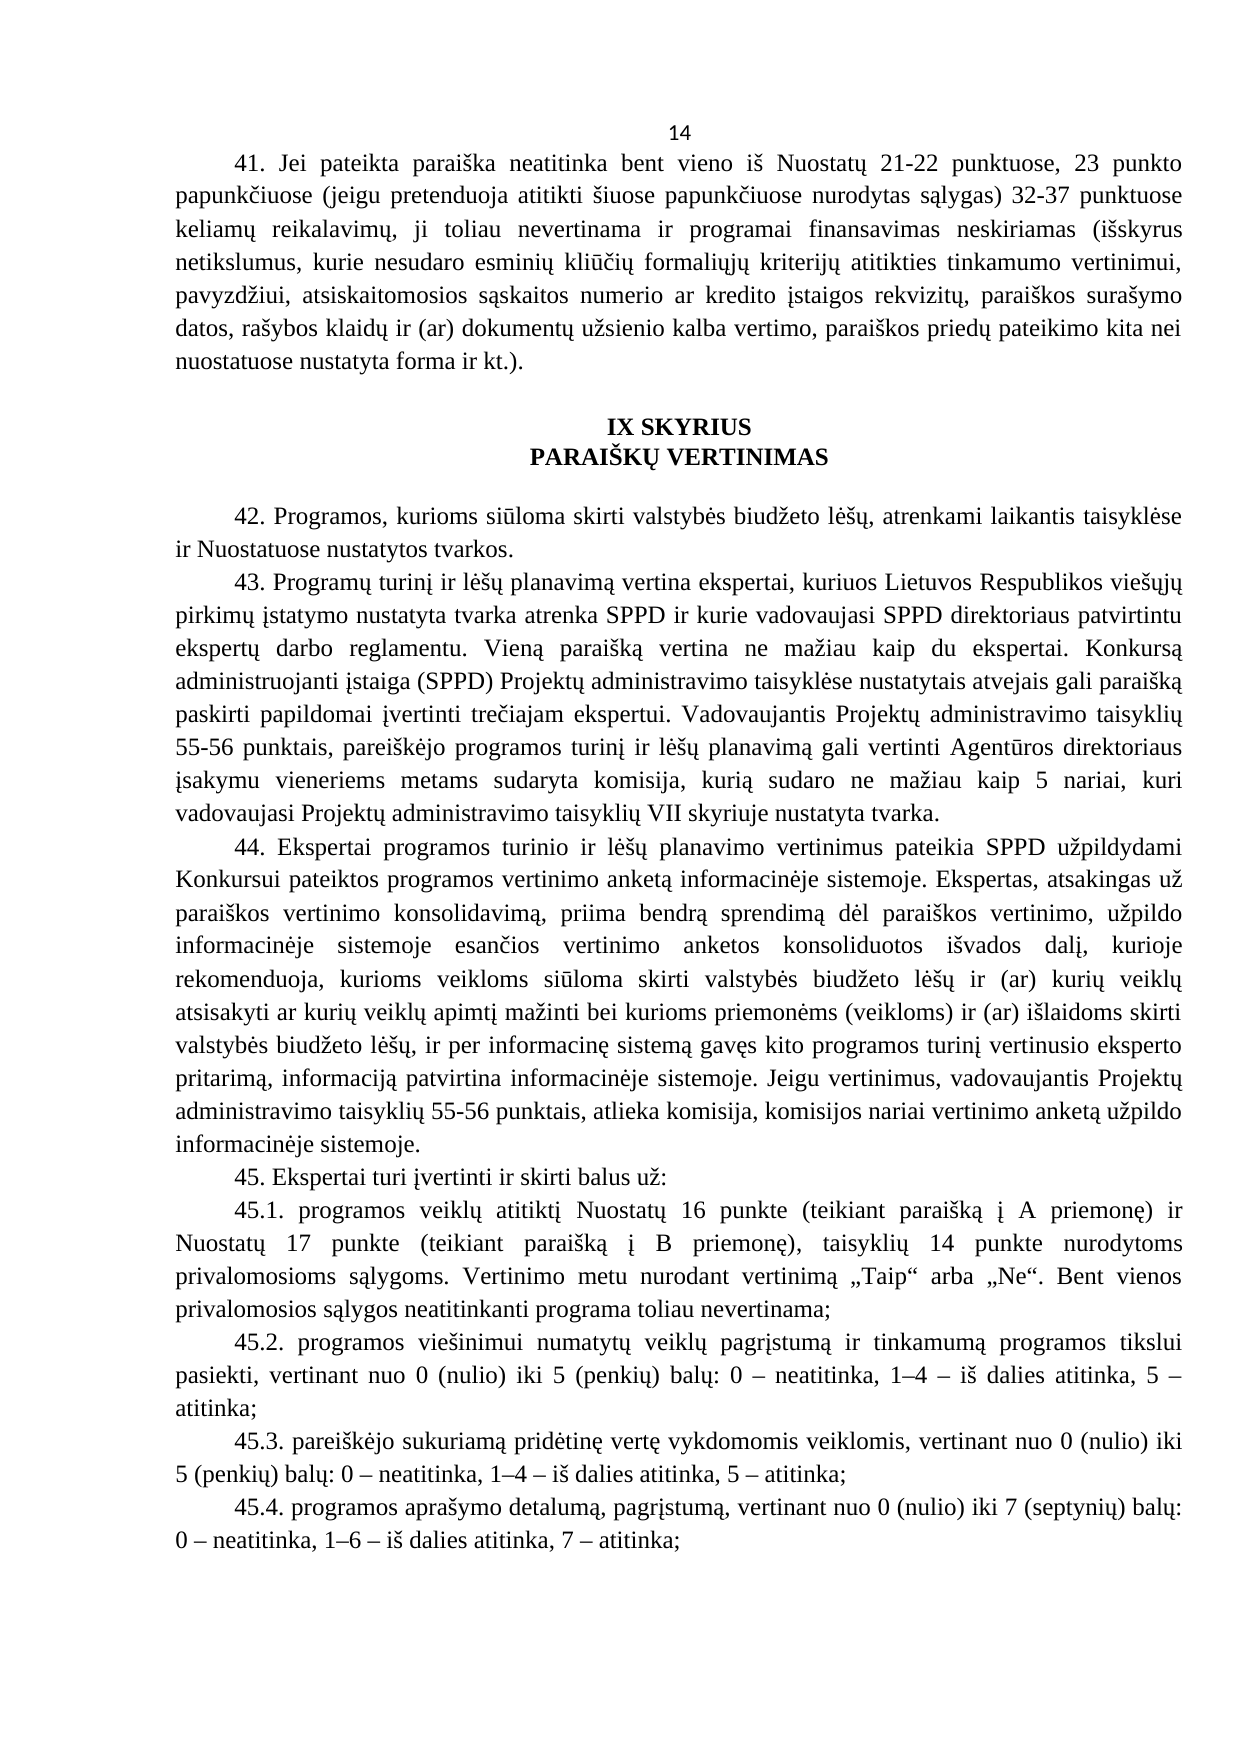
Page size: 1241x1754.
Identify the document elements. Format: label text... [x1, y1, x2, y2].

text 44. Ekspertai programos turinio ir lėšų planavimo vertinimus pateikia SPPD užpildydami Konkursui pateiktos programos vertinimo anketą informacinėje sistemoje. Ekspertas, atsakingas už paraiškos vertinimo konsolidavimą, priima bendrą sprendimą dėl paraiškos vertinimo, užpildo informacinėje sistemoje esančios vertinimo anketos konsoliduotos išvados dalį, kurioje rekomenduoja, kurioms veikloms siūloma skirti valstybės biudžeto lėšų ir (ar) kurių veiklų atsisakyti ar kurių veiklų apimtį mažinti bei kurioms priemonėms (veikloms) ir (ar) išlaidoms skirti valstybės biudžeto lėšų, ir per informacinę sistemą gavęs kito programos turinį vertinusio eksperto pritarimą, informaciją patvirtina informacinėje sistemoje. Jeigu vertinimus, vadovaujantis Projektų administravimo taisyklių 55-56 punktais, atlieka komisija, komisijos nariai vertinimo anketą užpildo informacinėje sistemoje. [175, 832, 1183, 1157]
text 45. Ekspertai turi įvertinti ir skirti balus už: [175, 1162, 1183, 1191]
text IX SKYRIUS [177, 412, 1181, 441]
text 45.3. pareiškėjo sukuriamą pridėtinę vertę vykdomomis veiklomis, vertinant nuo 0 (nulio) iki 5 (penkių) balų: 0 – neatitinka, 1–4 – iš dalies atitinka, 5 – atitinka; [175, 1426, 1183, 1488]
text PARAIŠKŲ VERTINIMAS [177, 442, 1181, 471]
text 45.1. programos veiklų atitiktį Nuostatų 16 punkte (teikiant paraišką į A priemonę) ir Nuostatų 17 punkte (teikiant paraišką į B priemonę), taisyklių 14 punkte nurodytoms privalomosioms sąlygoms. Vertinimo metu nurodant vertinimą „Taip“ arba „Ne“. Bent vienos privalomosios sąlygos neatitinkanti programa toliau nevertinama; [175, 1195, 1183, 1323]
text 45.2. programos viešinimui numatytų veiklų pagrįstumą ir tinkamumą programos tikslui pasiekti, vertinant nuo 0 (nulio) iki 5 (penkių) balų: 0 – neatitinka, 1–4 – iš dalies atitinka, 5 – atitinka; [175, 1327, 1183, 1422]
text 43. Programų turinį ir lėšų planavimą vertina ekspertai, kuriuos Lietuvos Respublikos viešųjų pirkimų įstatymo nustatyta tvarka atrenka SPPD ir kurie vadovaujasi SPPD direktoriaus patvirtintu ekspertų darbo reglamentu. Vieną paraišką vertina ne mažiau kaip du ekspertai. Konkursą administruojanti įstaiga (SPPD) Projektų administravimo taisyklėse nustatytais atvejais gali paraišką paskirti papildomai įvertinti trečiajam ekspertui. Vadovaujantis Projektų administravimo taisyklių 55-56 punktais, pareiškėjo programos turinį ir lėšų planavimą gali vertinti Agentūros direktoriaus įsakymu vieneriems metams sudaryta komisija, kurią sudaro ne mažiau kaip 5 nariai, kuri vadovaujasi Projektų administravimo taisyklių VII skyriuje nustatyta tvarka. [175, 567, 1183, 827]
text 42. Programos, kurioms siūloma skirti valstybės biudžeto lėšų, atrenkami laikantis taisyklėse ir Nuostatuose nustatytos tvarkos. [175, 501, 1183, 563]
text 41. Jei pateikta paraiška neatitinka bent vieno iš Nuostatų 21-22 punktuose, 23 punkto papunkčiuose (jeigu pretenduoja atitikti šiuose papunkčiuose nurodytas sąlygas) 32-37 punktuose keliamų reikalavimų, ji toliau nevertinama ir programai finansavimas neskiriamas (išskyrus netikslumus, kurie nesudaro esminių kliūčių formaliųjų kriterijų atitikties tinkamumo vertinimui, pavyzdžiui, atsiskaitomosios sąskaitos numerio ar kredito įstaigos rekvizitų, paraiškos surašymo datos, rašybos klaidų ir (ar) dokumentų užsienio kalba vertimo, paraiškos priedų pateikimo kita nei nuostatuose nustatyta forma ir kt.). [175, 148, 1183, 374]
text 45.4. programos aprašymo detalumą, pagrįstumą, vertinant nuo 0 (nulio) iki 7 (septynių) balų: 0 – neatitinka, 1–6 – iš dalies atitinka, 7 – atitinka; [175, 1492, 1183, 1554]
